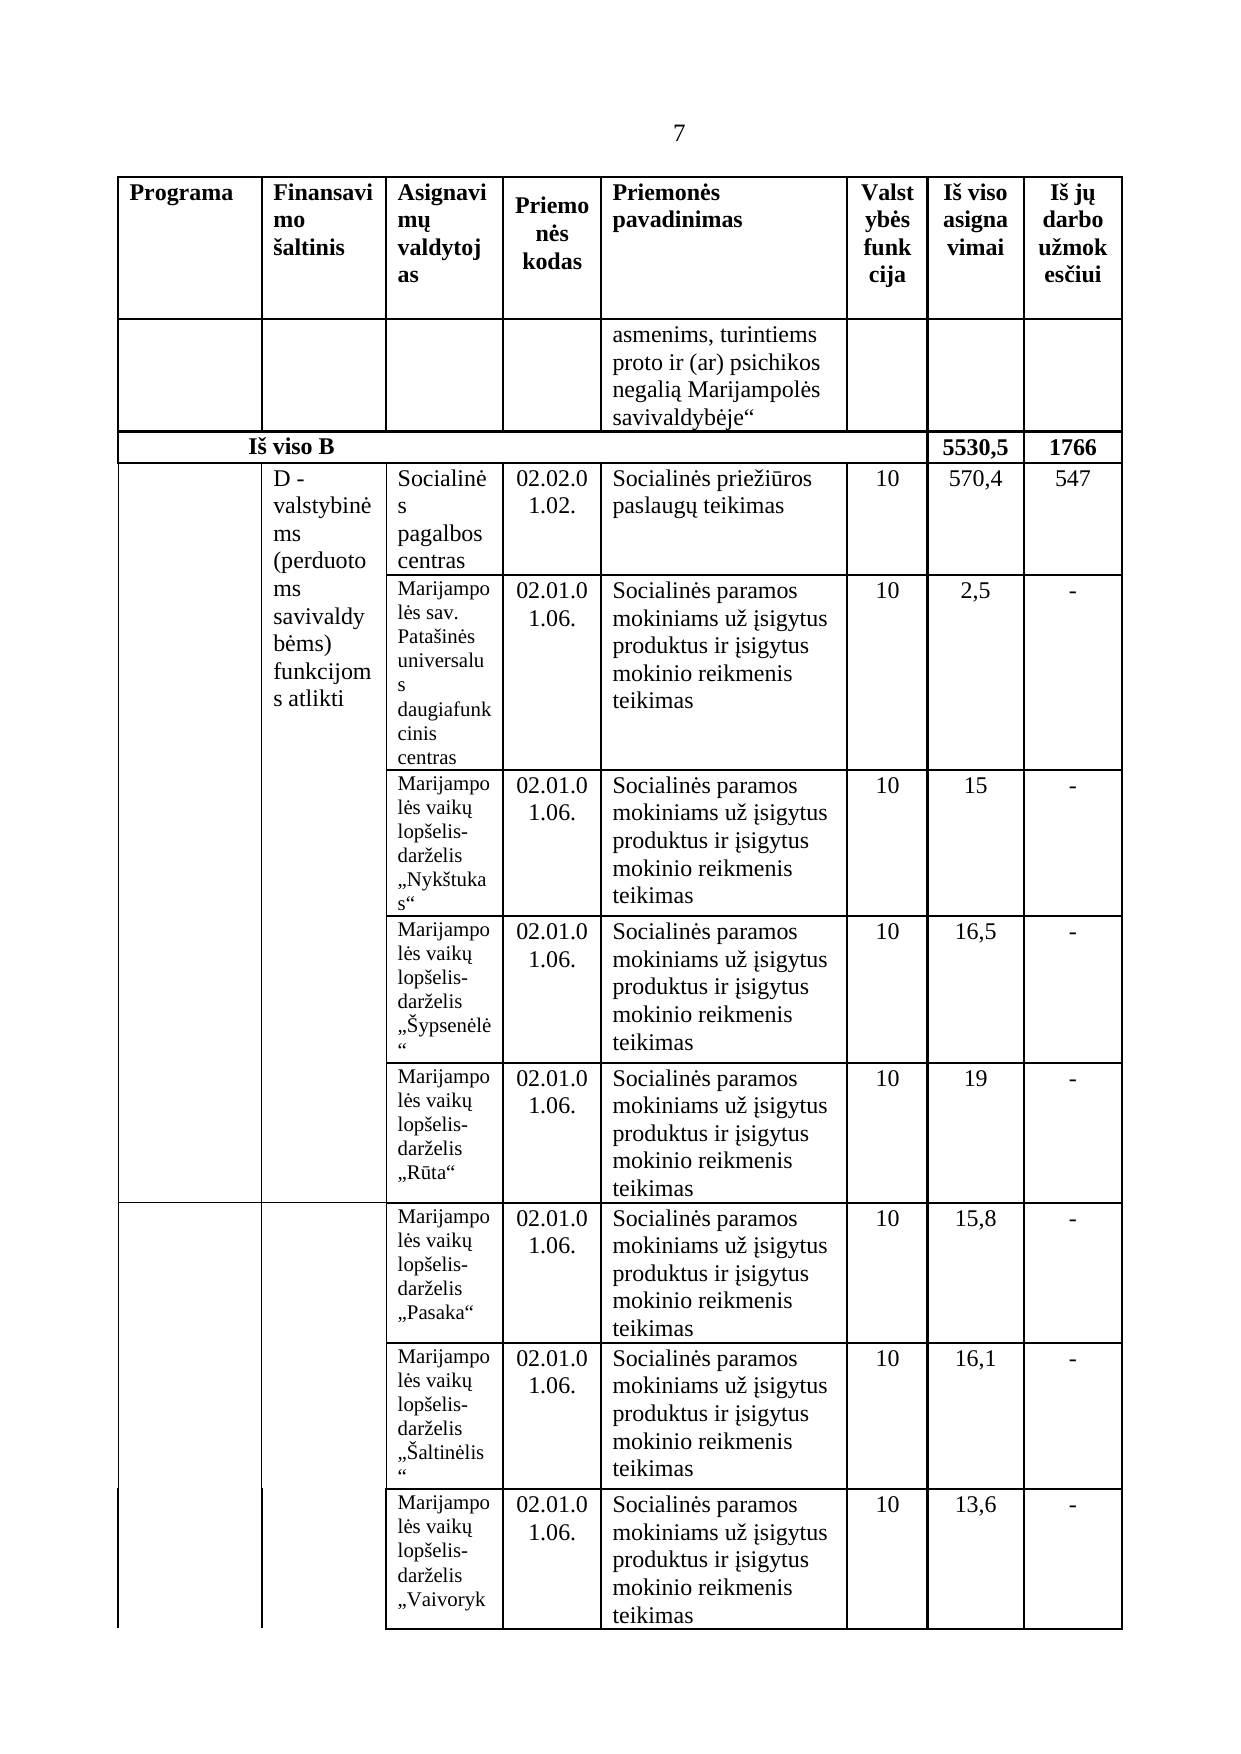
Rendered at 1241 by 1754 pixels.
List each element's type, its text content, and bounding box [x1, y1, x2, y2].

table_header Priemonės pavadinimas [602, 178, 846, 288]
table_cell [504, 320, 600, 430]
table_cell [848, 288, 926, 318]
table_cell Marijampolės vaikų lopšelis-darželis „Nykštukas“ [387, 771, 502, 915]
table_header Programa [119, 178, 261, 288]
table_cell Marijampolės sav. Patašinės universalus daugiafunkcinis centras [387, 576, 502, 769]
table_cell [387, 320, 502, 430]
table_cell 15 [929, 771, 1023, 915]
table_cell 5530,5 [929, 433, 1023, 462]
table_cell 02.02.01.02. [504, 464, 600, 574]
table_cell Socialinės priežiūros paslaugų teikimas [602, 464, 846, 574]
table_cell Marijampolės vaikų lopšelis-darželis „Šaltinėlis“ [387, 1344, 502, 1488]
table_cell [119, 320, 261, 430]
table_cell - [1025, 576, 1121, 769]
table_cell Socialinės paramos mokiniams už įsigytus produktus ir įsigytus mokinio reikmenis teikimas [602, 771, 846, 915]
table_cell 570,4 [929, 464, 1023, 574]
table_cell [119, 1203, 261, 1342]
table_cell [119, 1342, 261, 1488]
table_cell [848, 320, 926, 430]
table_cell [602, 288, 846, 318]
table_cell 10 [848, 1344, 926, 1488]
table_cell 10 [848, 1064, 926, 1202]
table_cell - [1025, 320, 1121, 430]
table_header Iš viso asignavimai [929, 178, 1023, 318]
table_cell [263, 320, 385, 430]
table_cell Socialinės paramos mokiniams už įsigytus produktus ir įsigytus mokinio reikmenis teikimas [602, 576, 846, 769]
table_cell 16,5 [929, 917, 1023, 1062]
table_cell - [1025, 771, 1121, 915]
table_cell - [1025, 1344, 1121, 1488]
table_cell [387, 288, 502, 318]
table_cell - [1025, 1490, 1121, 1628]
table_cell asmenims, turintiems proto ir (ar) psichikos negalią Marijampolės savivaldybėje“ [602, 320, 846, 430]
table_cell 10 [848, 576, 926, 769]
table_cell Marijampolės vaikų lopšelis-darželis „Vaivoryk [387, 1490, 502, 1628]
table_cell 16,1 [929, 1344, 1023, 1488]
table_cell 15,8 [929, 1204, 1023, 1342]
table_cell 02.01.01.06. [504, 576, 600, 769]
table_header Finansavimo šaltinis [263, 178, 385, 288]
table_cell Marijampolės vaikų lopšelis-darželis „Pasaka“ [387, 1204, 502, 1342]
table_cell - [1025, 917, 1121, 1062]
table_cell - [1025, 1064, 1121, 1202]
table_cell 547 [1025, 464, 1121, 574]
table_header Asignavimų valdytojas [387, 178, 502, 288]
table_cell Socialinės paramos mokiniams už įsigytus produktus ir įsigytus mokinio reikmenis teikimas [602, 1344, 846, 1488]
table_cell 02.01.01.06. [504, 917, 600, 1062]
table_cell [929, 320, 1023, 430]
table_cell D - valstybinėms (perduotoms savivaldybėms) funkcijoms atlikti [262, 464, 386, 1202]
table_header Iš jų darbo užmokesčiui [1025, 178, 1121, 318]
table_cell [119, 1488, 261, 1628]
table_cell 10 [848, 917, 926, 1062]
table_cell 02.01.01.06. [504, 1204, 600, 1342]
table_cell Iš viso B [119, 433, 926, 462]
table_cell 02.01.01.06. [504, 1064, 600, 1202]
table_cell Socialinės paramos mokiniams už įsigytus produktus ir įsigytus mokinio reikmenis teikimas [602, 1064, 846, 1202]
table_cell 13,6 [929, 1490, 1023, 1628]
table_cell Socialinės paramos mokiniams už įsigytus produktus ir įsigytus mokinio reikmenis teikimas [602, 1490, 846, 1628]
table_cell Marijampolės vaikų lopšelis-darželis „Šypsenėlė“ [387, 917, 502, 1062]
table_cell 2,5 [929, 576, 1023, 769]
table_cell [504, 288, 600, 318]
table_cell [262, 1342, 386, 1488]
table_cell 10 [848, 1490, 926, 1628]
table_cell [263, 1488, 385, 1628]
table_cell Socialinės pagalbos centras [387, 464, 502, 574]
table_cell Socialinės paramos mokiniams už įsigytus produktus ir įsigytus mokinio reikmenis teikimas [602, 1204, 846, 1342]
table_cell [119, 464, 261, 1202]
table_cell - [1025, 1204, 1121, 1342]
table_header Priemonės kodas [504, 178, 600, 288]
table_cell 10 [848, 1204, 926, 1342]
table_cell [119, 288, 261, 318]
table_cell 1766 [1025, 433, 1121, 462]
table_cell [262, 1203, 386, 1342]
table_cell 10 [848, 464, 926, 574]
table_cell 02.01.01.06. [504, 1490, 600, 1628]
table_cell 10 [848, 771, 926, 915]
table_cell 19 [929, 1064, 1023, 1202]
table_header Valstybės funkcija [848, 178, 926, 288]
table_cell Marijampolės vaikų lopšelis-darželis „Rūta“ [387, 1064, 502, 1202]
table_cell 02.01.01.06. [504, 1344, 600, 1488]
table_cell Socialinės paramos mokiniams už įsigytus produktus ir įsigytus mokinio reikmenis teikimas [602, 917, 846, 1062]
table_cell [263, 288, 385, 318]
table_cell 02.01.01.06. [504, 771, 600, 915]
